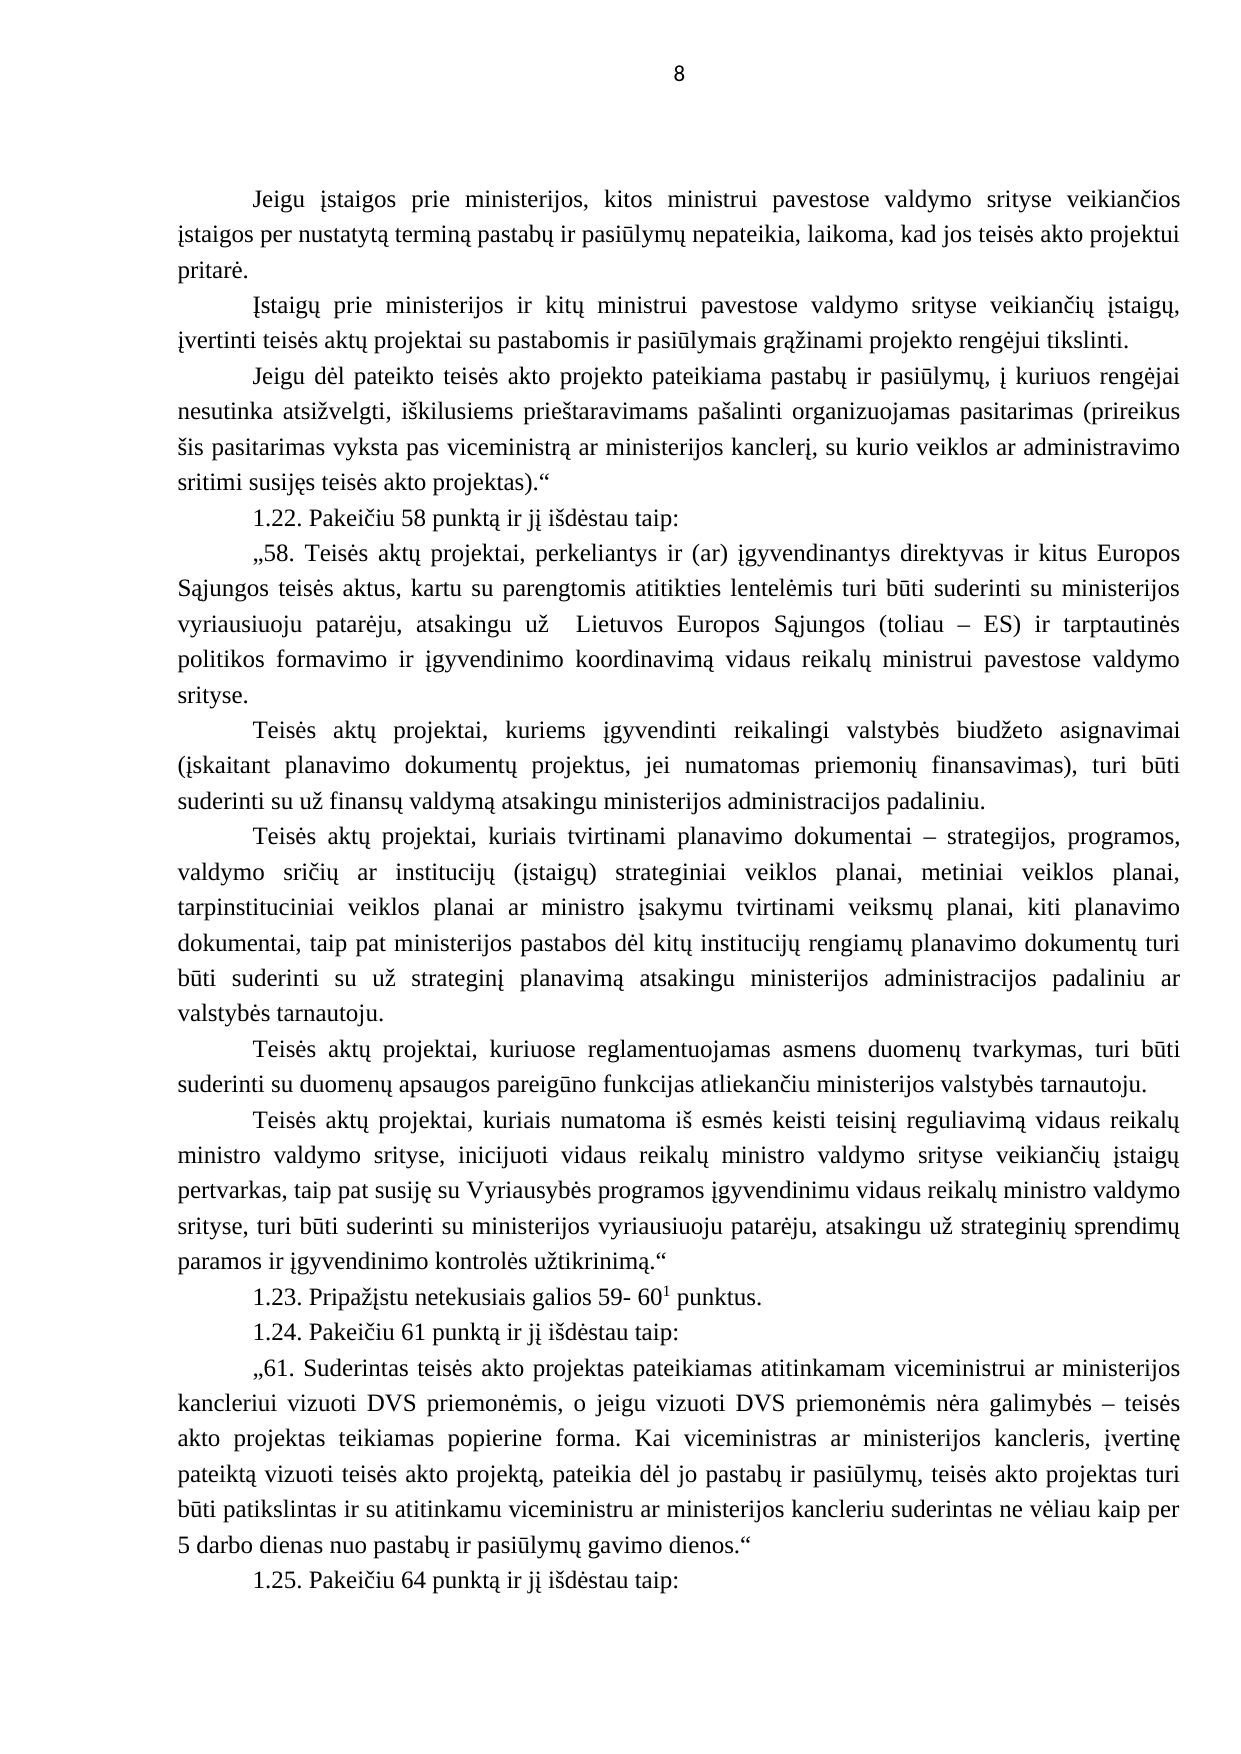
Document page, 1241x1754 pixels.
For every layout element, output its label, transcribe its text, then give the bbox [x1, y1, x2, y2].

text „61. Suderintas teisės akto projektas pateikiamas atitinkamam viceministrui ar ministerijos kancleriui vizuoti DVS priemonėmis, o jeigu vizuoti DVS priemonėmis nėra galimybės ‒ teisės akto projektas teikiamas popierine forma. Kai viceministras ar ministerijos kancleris, įvertinę pateiktą vizuoti teisės akto projektą, pateikia dėl jo pastabų ir pasiūlymų, teisės akto projektas turi būti patikslintas ir su atitinkamu viceministru ar ministerijos kancleriu suderintas ne vėliau kaip per 5 darbo dienas nuo pastabų ir pasiūlymų gavimo dienos.“ [177, 1346, 1181, 1558]
text Teisės aktų projektai, kuriuose reglamentuojamas asmens duomenų tvarkymas, turi būti suderinti su duomenų apsaugos pareigūno funkcijas atliekančiu ministerijos valstybės tarnautoju. [177, 1027, 1181, 1098]
text Jeigu dėl pateikto teisės akto projekto pateikiama pastabų ir pasiūlymų, į kuriuos rengėjai nesutinka atsižvelgti, iškilusiems prieštaravimams pašalinti organizuojamas pasitarimas (prireikus šis pasitarimas vyksta pas viceministrą ar ministerijos kanclerį, su kurio veiklos ar administravimo sritimi susijęs teisės akto projektas).“ [177, 354, 1181, 496]
text Teisės aktų projektai, kuriais tvirtinami planavimo dokumentai – strategijos, programos, valdymo sričių ar institucijų (įstaigų) strateginiai veiklos planai, metiniai veiklos planai, tarpinstituciniai veiklos planai ar ministro įsakymu tvirtinami veiksmų planai, kiti planavimo dokumentai, taip pat ministerijos pastabos dėl kitų institucijų rengiamų planavimo dokumentų turi būti suderinti su už strateginį planavimą atsakingu ministerijos administracijos padaliniu ar valstybės tarnautoju. [177, 815, 1181, 1027]
text „58. Teisės aktų projektai, perkeliantys ir (ar) įgyvendinantys direktyvas ir kitus Europos Sąjungos teisės aktus, kartu su parengtomis atitikties lentelėmis turi būti suderinti su ministerijos vyriausiuoju patarėju, atsakingu už Lietuvos Europos Sąjungos (toliau – ES) ir tarptautinės politikos formavimo ir įgyvendinimo koordinavimą vidaus reikalų ministrui pavestose valdymo srityse. [177, 531, 1181, 708]
text 1.25. Pakeičiu 64 punktą ir jį išdėstau taip: [177, 1558, 1181, 1594]
text Teisės aktų projektai, kuriems įgyvendinti reikalingi valstybės biudžeto asignavimai (įskaitant planavimo dokumentų projektus, jei numatomas priemonių finansavimas), turi būti suderinti su už finansų valdymą atsakingu ministerijos administracijos padaliniu. [177, 708, 1181, 815]
text Teisės aktų projektai, kuriais numatoma iš esmės keisti teisinį reguliavimą vidaus reikalų ministro valdymo srityse, inicijuoti vidaus reikalų ministro valdymo srityse veikiančių įstaigų pertvarkas, taip pat susiję su Vyriausybės programos įgyvendinimu vidaus reikalų ministro valdymo srityse, turi būti suderinti su ministerijos vyriausiuoju patarėju, atsakingu už strateginių sprendimų paramos ir įgyvendinimo kontrolės užtikrinimą.“ [177, 1098, 1181, 1275]
text 1.22. Pakeičiu 58 punktą ir jį išdėstau taip: [177, 496, 1181, 531]
text 1.23. Pripažįstu netekusiais galios 59- 601 punktus. [177, 1275, 1181, 1311]
text Jeigu įstaigos prie ministerijos, kitos ministrui pavestose valdymo srityse veikiančios įstaigos per nustatytą terminą pastabų ir pasiūlymų nepateikia, laikoma, kad jos teisės akto projektui pritarė. [177, 177, 1181, 283]
text Įstaigų prie ministerijos ir kitų ministrui pavestose valdymo srityse veikiančių įstaigų, įvertinti teisės aktų projektai su pastabomis ir pasiūlymais grąžinami projekto rengėjui tikslinti. [177, 283, 1181, 354]
text 1.24. Pakeičiu 61 punktą ir jį išdėstau taip: [177, 1311, 1181, 1346]
